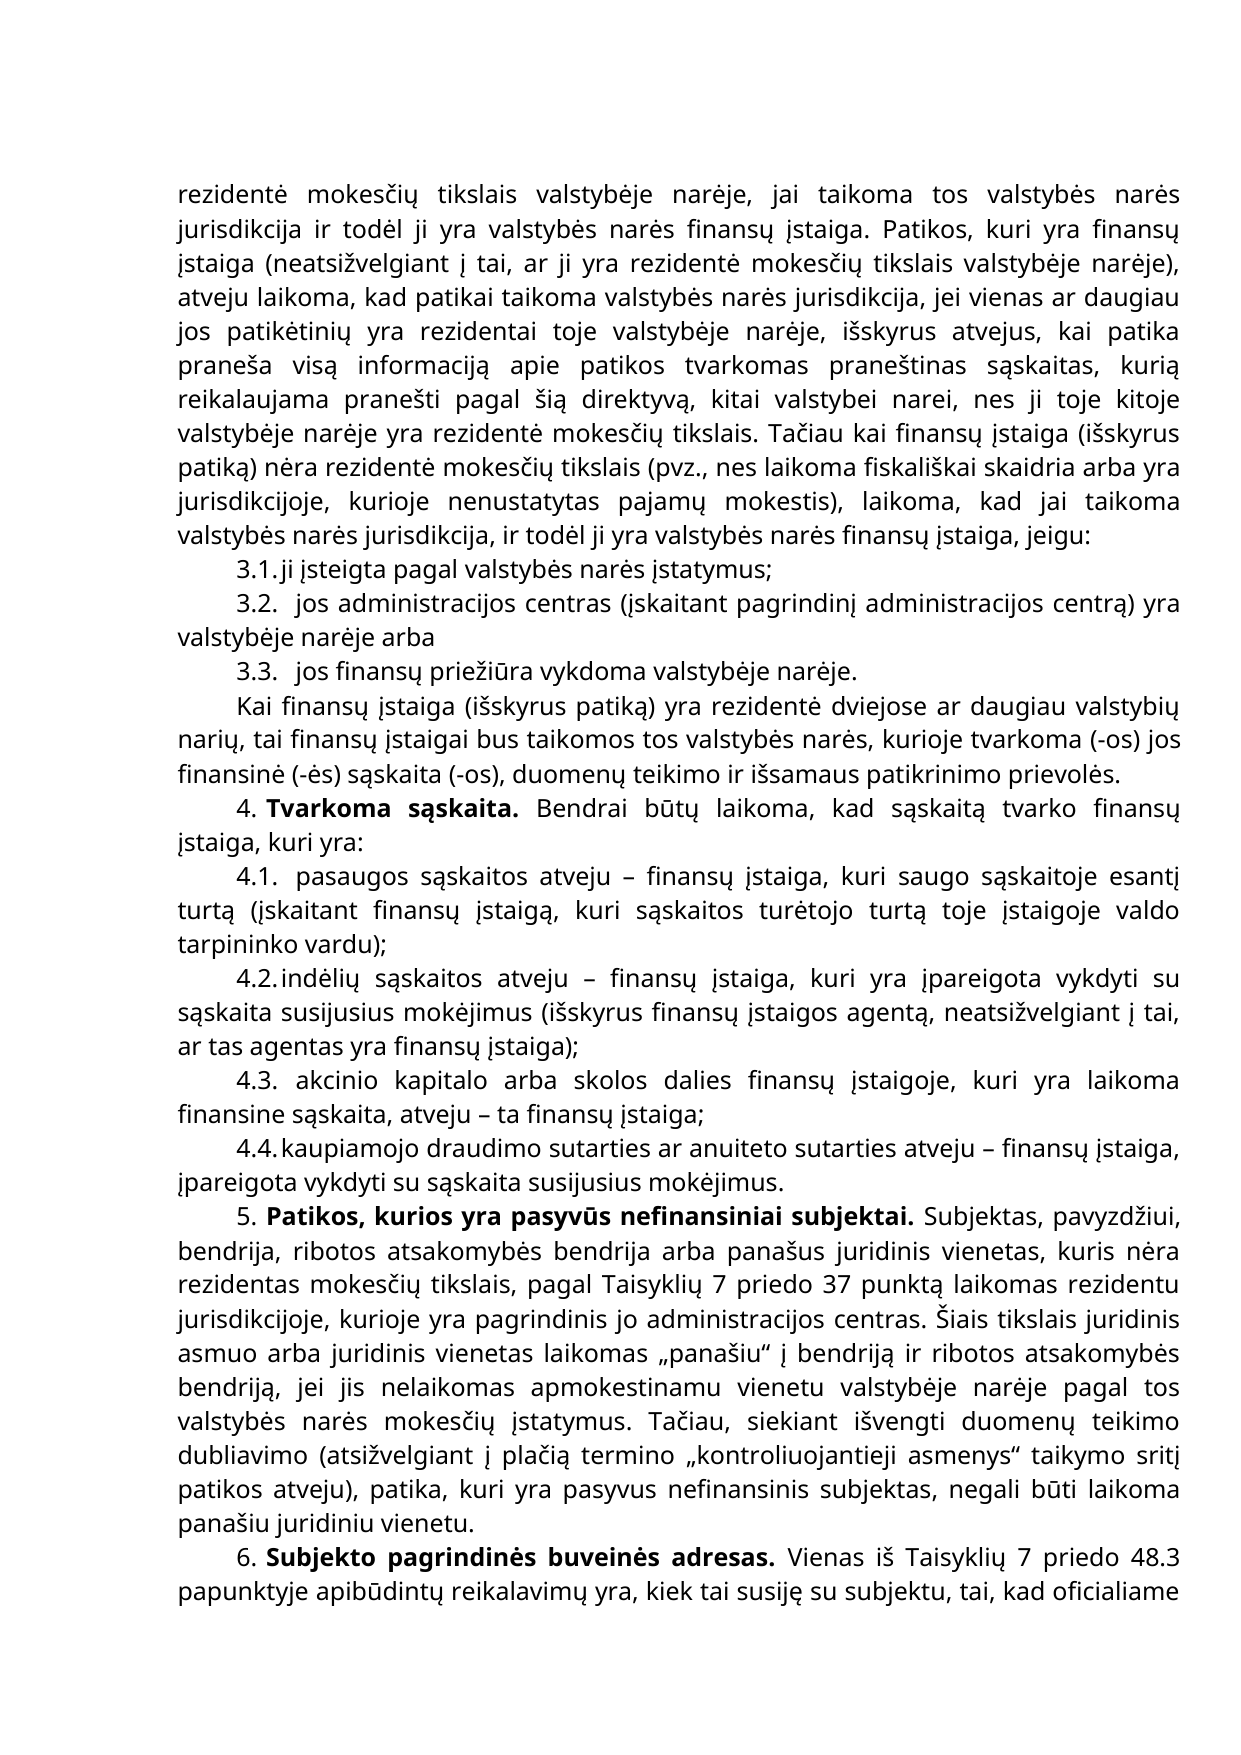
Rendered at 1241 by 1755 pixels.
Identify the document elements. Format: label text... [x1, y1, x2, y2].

text 4.1. pasaugos sąskaitos atveju – finansų įstaiga, kuri saugo sąskaitoje esantį turtą (įskaitant finansų įstaigą, kuri sąskaitos turėtojo turtą toje įstaigoje valdo tarpininko vardu); [177, 858, 1181, 961]
text 4.3. akcinio kapitalo arba skolos dalies finansų įstaigoje, kuri yra laikoma finansine sąskaita, atveju – ta finansų įstaiga; [177, 1063, 1181, 1131]
text 4.2. indėlių sąskaitos atveju – finansų įstaiga, kuri yra įpareigota vykdyti su sąskaita susijusius mokėjimus (išskyrus finansų įstaigos agentą, neatsižvelgiant į tai, ar tas agentas yra finansų įstaiga); [177, 961, 1181, 1063]
text 6. Subjekto pagrindinės buveinės adresas. Vienas iš Taisyklių 7 priedo 48.3 papunktyje apibūdintų reikalavimų yra, kiek tai susiję su subjektu, tai, kad oficialiame [177, 1540, 1181, 1608]
text 3.3. jos finansų priežiūra vykdoma valstybėje narėje. [177, 654, 1181, 688]
text 4. Tvarkoma sąskaita. Bendrai būtų laikoma, kad sąskaitą tvarko finansų įstaiga, kuri yra: [177, 790, 1181, 858]
text 3.1. ji įsteigta pagal valstybės narės įstatymus; [177, 552, 1181, 586]
text 4.4. kaupiamojo draudimo sutarties ar anuiteto sutarties atveju – finansų įstaiga, įpareigota vykdyti su sąskaita susijusius mokėjimus. [177, 1131, 1181, 1199]
text Kai finansų įstaiga (išskyrus patiką) yra rezidentė dviejose ar daugiau valstybių narių, tai finansų įstaigai bus taikomos tos valstybės narės, kurioje tvarkoma (-os) jos finansinė (-ės) sąskaita (-os), duomenų teikimo ir išsamaus patikrinimo prievolės. [177, 688, 1181, 790]
text 3.2. jos administracijos centras (įskaitant pagrindinį administracijos centrą) yra valstybėje narėje arba [177, 586, 1181, 654]
text 5. Patikos, kurios yra pasyvūs nefinansiniai subjektai. Subjektas, pavyzdžiui, bendrija, ribotos atsakomybės bendrija arba panašus juridinis vienetas, kuris nėra rezidentas mokesčių tikslais, pagal Taisyklių 7 priedo 37 punktą laikomas rezidentu jurisdikcijoje, kurioje yra pagrindinis jo administracijos centras. Šiais tikslais juridinis asmuo arba juridinis vienetas laikomas „panašiu“ į bendriją ir ribotos atsakomybės bendriją, jei jis nelaikomas apmokestinamu vienetu valstybėje narėje pagal tos valstybės narės mokesčių įstatymus. Tačiau, siekiant išvengti duomenų teikimo dubliavimo (atsižvelgiant į plačią termino „kontroliuojantieji asmenys“ taikymo sritį patikos atveju), patika, kuri yra pasyvus nefinansinis subjektas, negali būti laikoma panašiu juridiniu vienetu. [177, 1199, 1181, 1540]
text rezidentė mokesčių tikslais valstybėje narėje, jai taikoma tos valstybės narės jurisdikcija ir todėl ji yra valstybės narės finansų įstaiga. Patikos, kuri yra finansų įstaiga (neatsižvelgiant į tai, ar ji yra rezidentė mokesčių tikslais valstybėje narėje), atveju laikoma, kad patikai taikoma valstybės narės jurisdikcija, jei vienas ar daugiau jos patikėtinių yra rezidentai toje valstybėje narėje, išskyrus atvejus, kai patika praneša visą informaciją apie patikos tvarkomas praneštinas sąskaitas, kurią reikalaujama pranešti pagal šią direktyvą, kitai valstybei narei, nes ji toje kitoje valstybėje narėje yra rezidentė mokesčių tikslais. Tačiau kai finansų įstaiga (išskyrus patiką) nėra rezidentė mokesčių tikslais (pvz., nes laikoma fiskališkai skaidria arba yra jurisdikcijoje, kurioje nenustatytas pajamų mokestis), laikoma, kad jai taikoma valstybės narės jurisdikcija, ir todėl ji yra valstybės narės finansų įstaiga, jeigu: [177, 177, 1181, 552]
